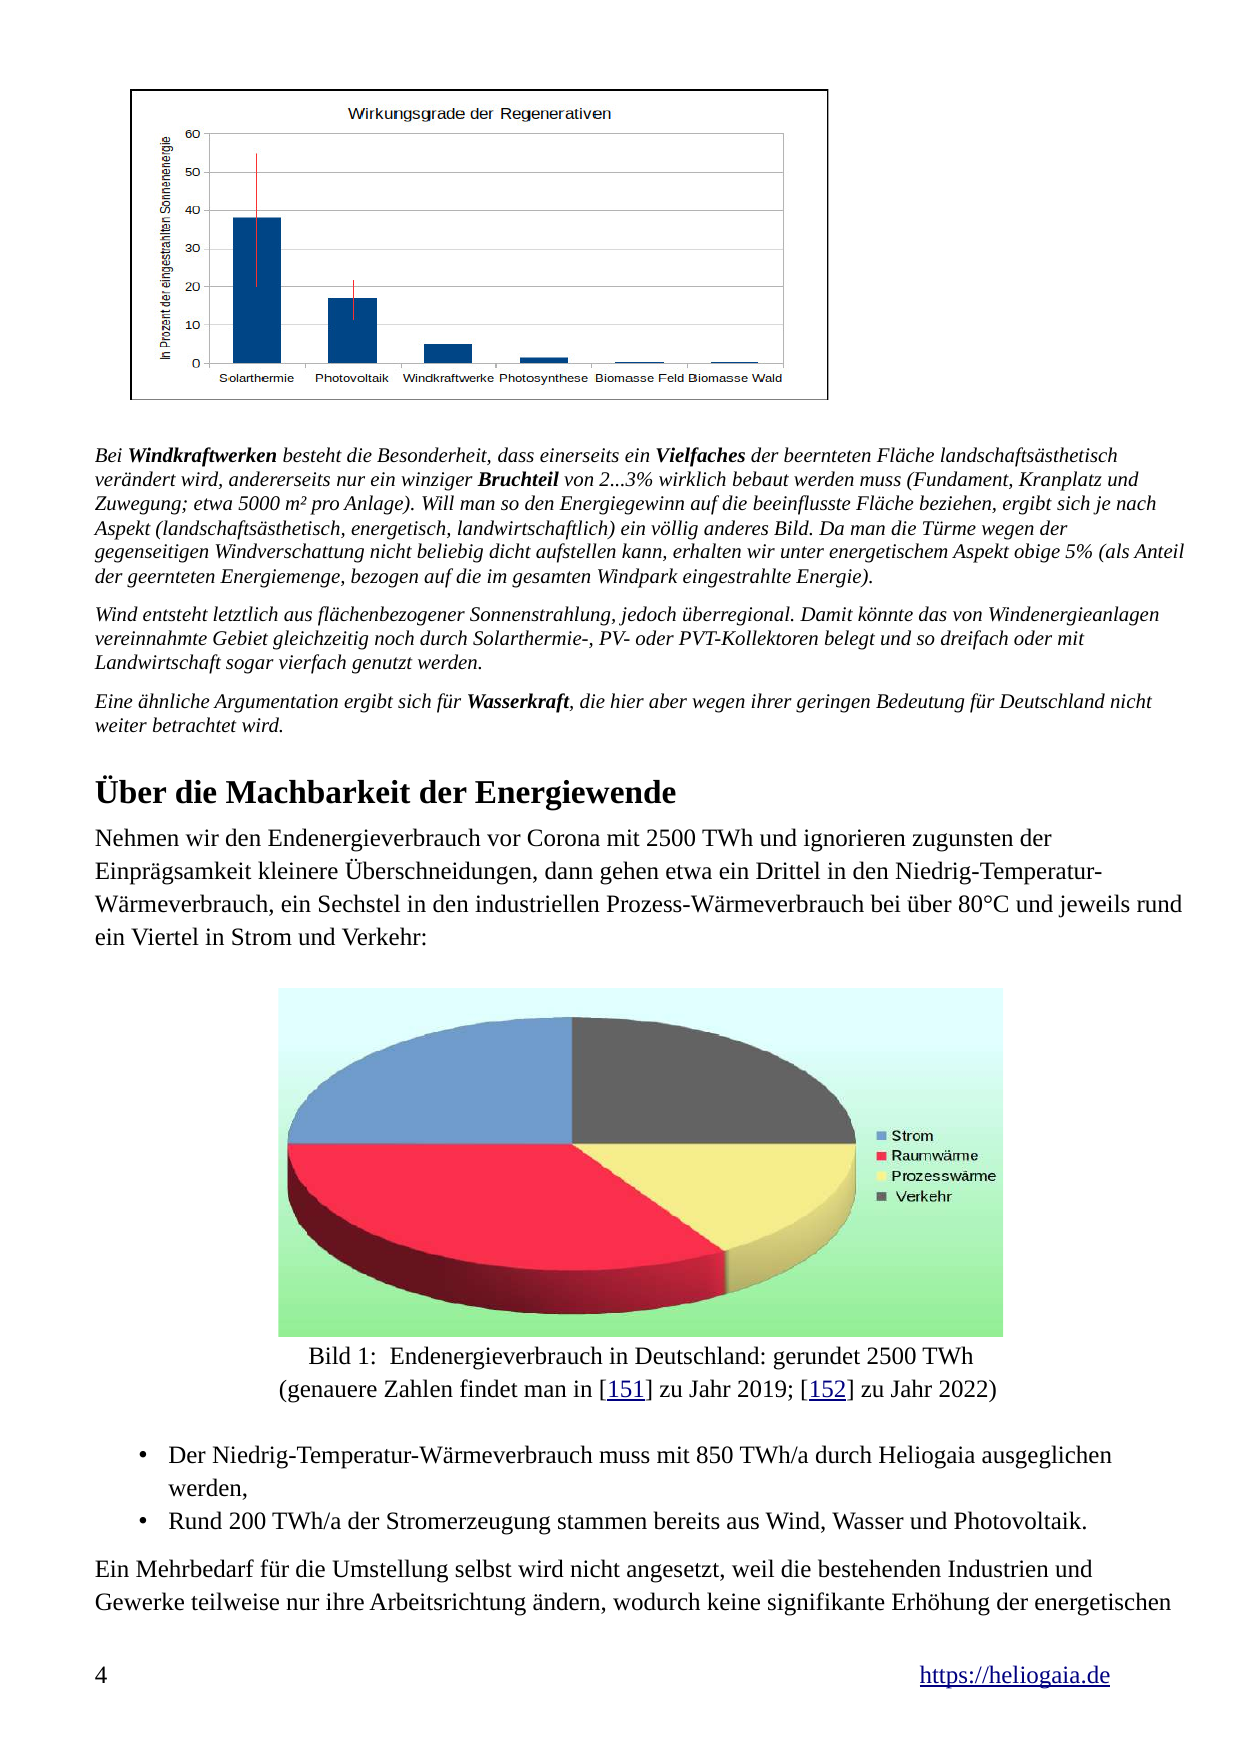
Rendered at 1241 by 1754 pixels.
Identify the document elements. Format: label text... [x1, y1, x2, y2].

text (genauere Zahlen findet man in [151] zu Jahr 2019; [152] zu Jahr 2022) [94, 1374, 1187, 1403]
list Rund 200 TWh/a der Stromerzeugung stammen bereits aus Wind, Wasser und Photovoltaik. [139, 1506, 1187, 1535]
text Ein Mehrbedarf für die Umstellung selbst wird nicht angesetzt, weil die bestehenden Industrien und Gewerke teilweise nur ihre Arbeitsrichtung ändern, wodurch keine signifikante Erhöhung der energetischen [94, 1554, 1187, 1616]
text Bild 1: Endenergieverbrauch in Deutschland: gerundet 2500 TWh [94, 988, 1187, 1370]
picture [278, 988, 1004, 1337]
subtitle Über die Machbarkeit der Energiewende [94, 772, 1187, 811]
list Der Niedrig-Temperatur-Wärmeverbrauch muss mit 850 TWh/a durch Heliogaia ausgeglichen werden, [139, 1440, 1187, 1502]
text Eine ähnliche Argumentation ergibt sich für Wasserkraft, die hier aber wegen ihrer geringen Bedeutung für Deutschland nicht weiter betrachtet wird. [94, 689, 1187, 737]
picture [130, 89, 829, 400]
text Nehmen wir den Endenergieverbrauch vor Corona mit 2500 TWh und ignorieren zugunsten der Einprägsamkeit kleinere Überschneidungen, dann gehen etwa ein Drittel in den Niedrig-Temperatur-Wärmeverbrauch, ein Sechstel in den industriellen Prozess-Wärmeverbrauch bei über 80°C und jeweils rund ein Viertel in Strom und Verkehr: [94, 823, 1187, 951]
text Wind entsteht letztlich aus flächenbezogener Sonnenstrahlung, jedoch überregional. Damit könnte das von Windenergieanlagen vereinnahmte Gebiet gleichzeitig noch durch Solarthermie-, PV- oder PVT-Kollektoren belegt und so dreifach oder mit Landwirtschaft sogar vierfach genutzt werden. [94, 602, 1187, 674]
text Bei Windkraftwerken besteht die Besonderheit, dass einerseits ein Vielfaches der beernteten Fläche landschaftsästhetisch verändert wird, andererseits nur ein winziger Bruchteil von 2...3% wirklich bebaut werden muss (Fundament, Kranplatz und Zuwegung; etwa 5000 m² pro Anlage). Will man so den Energiegewinn auf die beeinflusste Fläche beziehen, ergibt sich je nach Aspekt (landschaftsästhetisch, energetisch, landwirtschaftlich) ein völlig anderes Bild. Da man die Türme wegen der gegenseitigen Windverschattung nicht beliebig dicht aufstellen kann, erhalten wir unter energetischem Aspekt obige 5% (als Anteil der geernteten Energiemenge, bezogen auf die im gesamten Windpark eingestrahlte Energie). [94, 443, 1187, 588]
